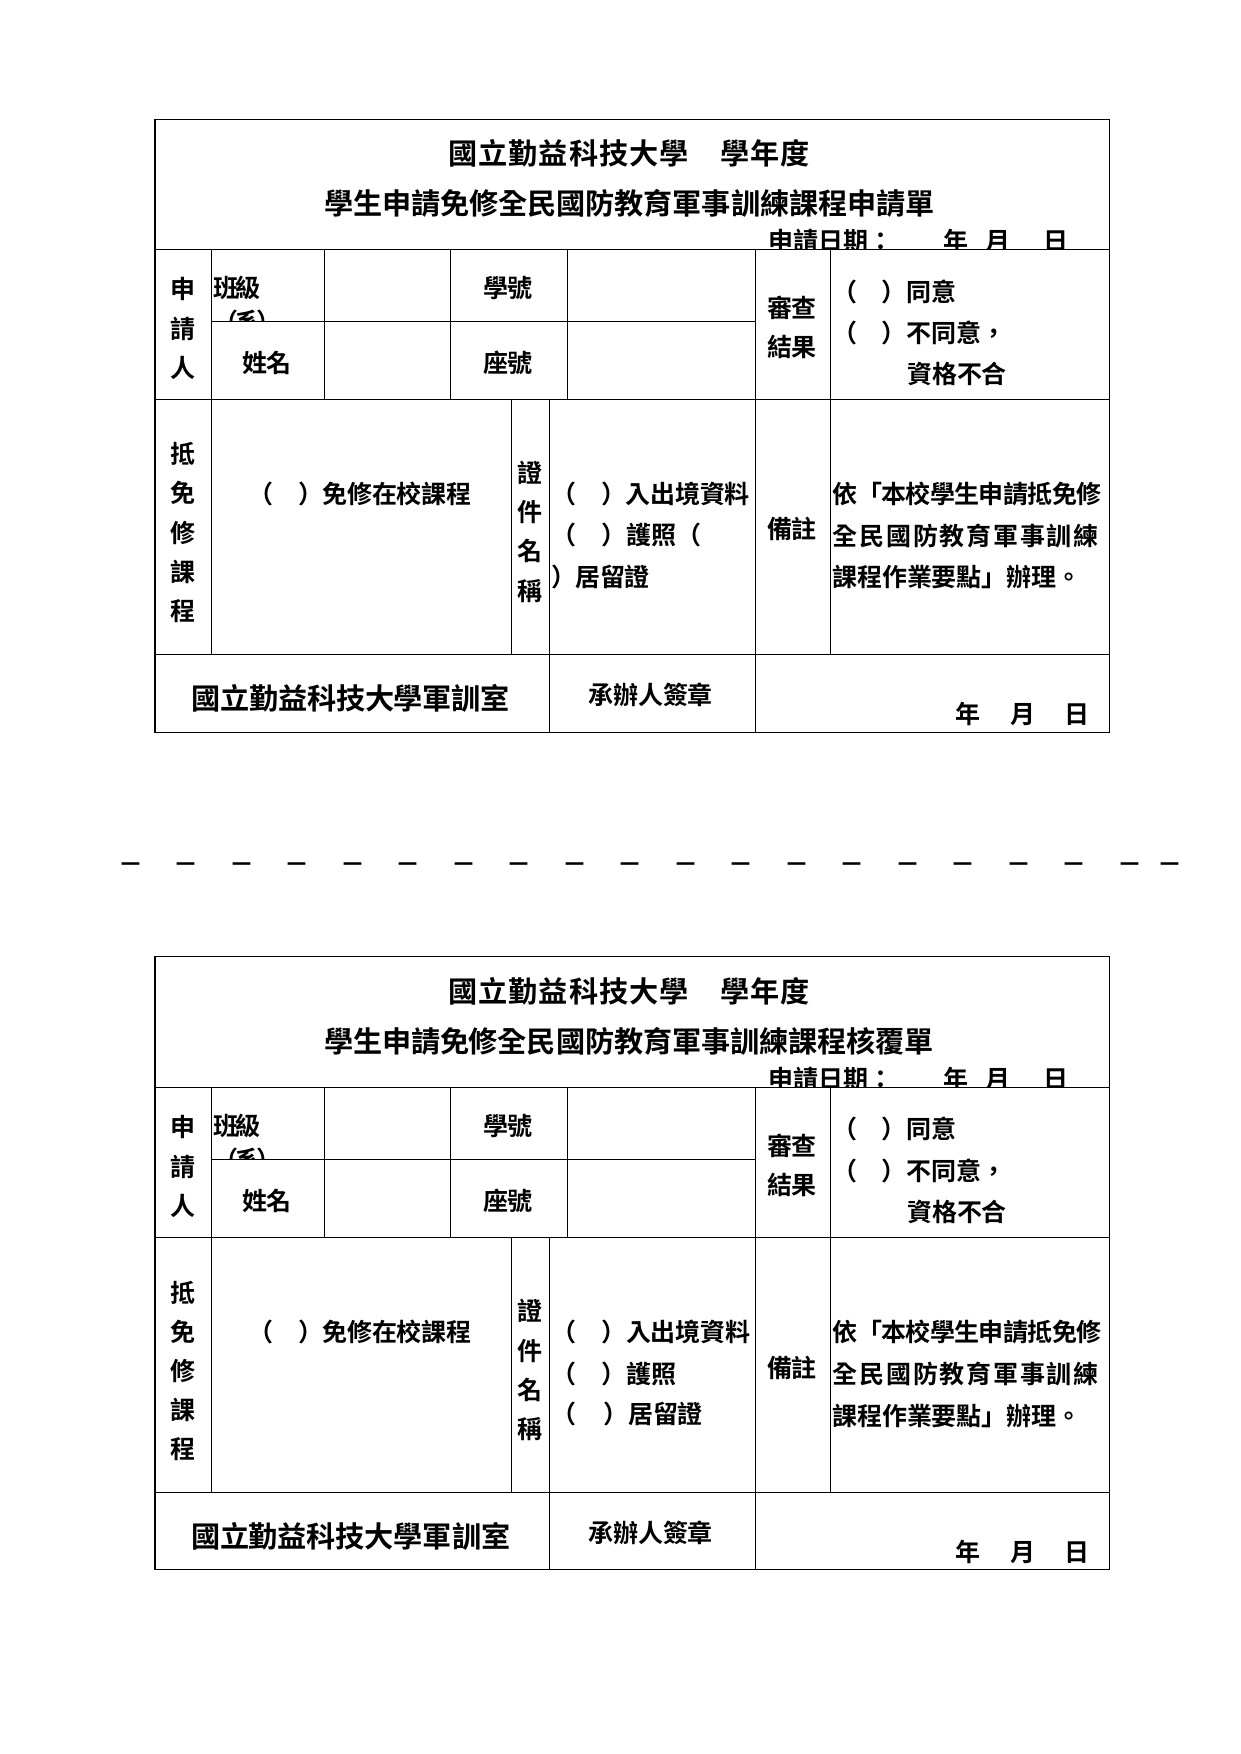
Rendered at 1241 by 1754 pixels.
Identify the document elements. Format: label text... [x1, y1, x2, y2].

table_cell 備註 [756, 400, 830, 654]
table_cell [325, 1088, 450, 1159]
table_cell 備註 [756, 1238, 830, 1492]
table_cell 承辦人簽章 [550, 1493, 755, 1569]
table_cell 班級（系） [212, 250, 324, 321]
table_cell [568, 322, 755, 399]
table_cell 申請人 [156, 1088, 211, 1237]
table_cell 學號 [451, 1088, 567, 1159]
table_cell （ ）同意 （ ）不同意， 資格不合 [831, 1088, 1109, 1237]
table_cell 國立勤益科技大學軍訓室 [156, 655, 549, 732]
table_cell 姓名 [212, 322, 324, 399]
text － － － － － － － － － － － － － － － － － － － － [118, 846, 1240, 881]
table_cell 國立勤益科技大學軍訓室 [156, 1493, 549, 1569]
table_cell 證件名稱 [512, 400, 549, 654]
table_header 國立勤益科技大學 學年度 學生申請免修全民國防教育軍事訓練課程申請單 申請日期： 年 月 日 [156, 120, 1109, 249]
table_cell [325, 250, 450, 321]
table_cell [325, 1160, 450, 1237]
table_cell （ ）入出境資料（ ）護照 （ ）居留證 [550, 1238, 755, 1492]
table_cell [568, 250, 755, 321]
table_cell 座號 [451, 322, 567, 399]
table_cell （ ）免修在校課程 [212, 1238, 511, 1492]
table_cell [568, 1160, 755, 1237]
table_cell 依「本校學生申請抵免修全民國防教育軍事訓練課程作業要點」辦理。 [831, 400, 1109, 654]
table_cell [325, 322, 450, 399]
table_cell 證件名稱 [512, 1238, 549, 1492]
table_cell 審查 結果 [756, 250, 830, 399]
table_cell [568, 1088, 755, 1159]
table_cell （ ）同意 （ ）不同意， 資格不合 [831, 250, 1109, 399]
table_cell 姓名 [212, 1160, 324, 1237]
table_cell 承辦人簽章 [550, 655, 755, 732]
table_header 國立勤益科技大學 學年度 學生申請免修全民國防教育軍事訓練課程核覆單 申請日期： 年 月 日 [156, 957, 1109, 1087]
table_cell 申請人 [156, 250, 211, 399]
table_cell 學號 [451, 250, 567, 321]
table_cell 班級（系） [212, 1088, 324, 1159]
table_cell 依「本校學生申請抵免修全民國防教育軍事訓練課程作業要點」辦理。 [831, 1238, 1109, 1492]
table_cell 抵免修課程 [156, 400, 211, 654]
table_cell 座號 [451, 1160, 567, 1237]
table_cell 抵免修課程 [156, 1238, 211, 1492]
table_cell 年 月 日 [756, 1493, 1109, 1569]
table_cell （ ）免修在校課程 [212, 400, 511, 654]
table_cell 審查 結果 [756, 1088, 830, 1237]
table_cell 年 月 日 [756, 655, 1109, 732]
table_cell （ ）入出境資料 （ ）護照（ ）居留證 [550, 400, 755, 654]
